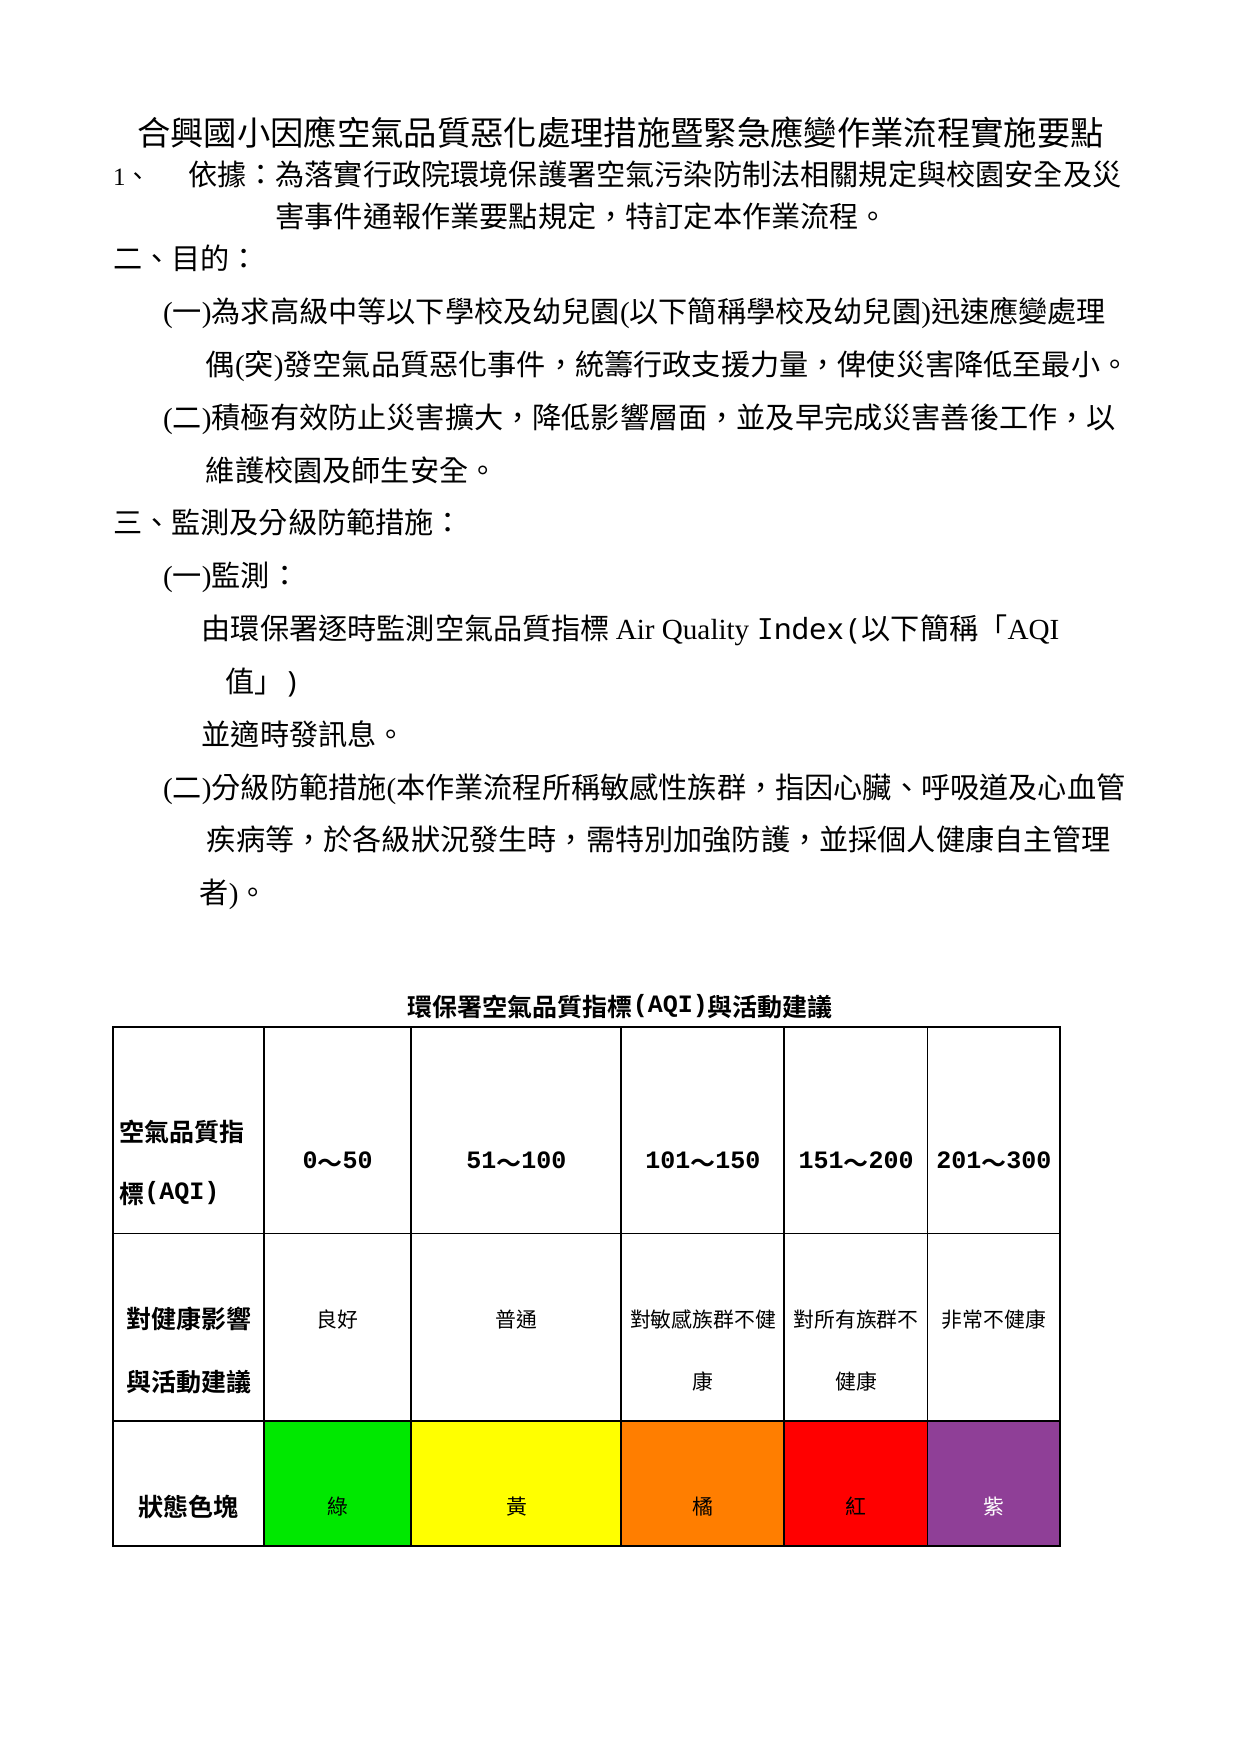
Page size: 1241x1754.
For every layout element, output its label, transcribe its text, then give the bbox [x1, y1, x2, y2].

text 者)。 [163, 870, 1127, 912]
table_header 101～150 [622, 1028, 783, 1232]
text 合興國小因應空氣品質惡化處理措施暨緊急應變作業流程實施要點 [113, 89, 1127, 151]
text 並適時發訊息。 [201, 711, 1127, 754]
text 二、目的： [113, 236, 1127, 278]
table_cell 紅 [785, 1422, 927, 1545]
table_header 0～50 [265, 1028, 410, 1232]
text (二)積極有效防止災害擴大，降低影響層面，並及早完成災害善後工作，以維護校園及師生安全。 [163, 394, 1127, 489]
table_cell 黃 [412, 1422, 620, 1545]
table_header 空氣品質指標(AQI) [114, 1028, 263, 1232]
table_cell 良好 [265, 1234, 410, 1420]
table_cell 紫 [928, 1422, 1059, 1545]
text (一)監測： [163, 553, 1127, 595]
text 環保署空氣品質指標(AQI)與活動建議 [113, 964, 1127, 1026]
table_cell 綠 [265, 1422, 410, 1545]
table_cell 非常不健康 [928, 1234, 1059, 1420]
table_header 51～100 [412, 1028, 620, 1232]
text (二)分級防範措施(本作業流程所稱敏感性族群，指因心臟、呼吸道及心血管 [163, 764, 1127, 806]
text 三、監測及分級防範措施： [113, 500, 1127, 542]
table_cell 對所有族群不健康 [785, 1234, 927, 1420]
table_cell 對健康影響 與活動建議 [114, 1234, 263, 1420]
table_header 151～200 [785, 1028, 927, 1232]
table_header 201～300 [928, 1028, 1059, 1232]
text (一)為求高級中等以下學校及幼兒園(以下簡稱學校及幼兒園)迅速應變處理偶(突)發空氣品質惡化事件，統籌行政支援力量，俾使災害降低至最小。 [163, 289, 1127, 384]
table_cell 普通 [412, 1234, 620, 1420]
table_cell 狀態色塊 [114, 1422, 263, 1545]
text 由環保署逐時監測空氣品質指標Air Quality Index(以下簡稱「AQI值」) [201, 606, 1127, 701]
table_cell 橘 [622, 1422, 783, 1545]
text 害事件通報作業要點規定，特訂定本作業流程。 [188, 193, 1127, 236]
list 依據：為落實行政院環境保護署空氣污染防制法相關規定與校園安全及災 [113, 151, 1127, 193]
table_cell 對敏感族群不健康 [622, 1234, 783, 1420]
text 疾病等，於各級狀況發生時，需特別加強防護，並採個人健康自主管理 [163, 817, 1127, 859]
